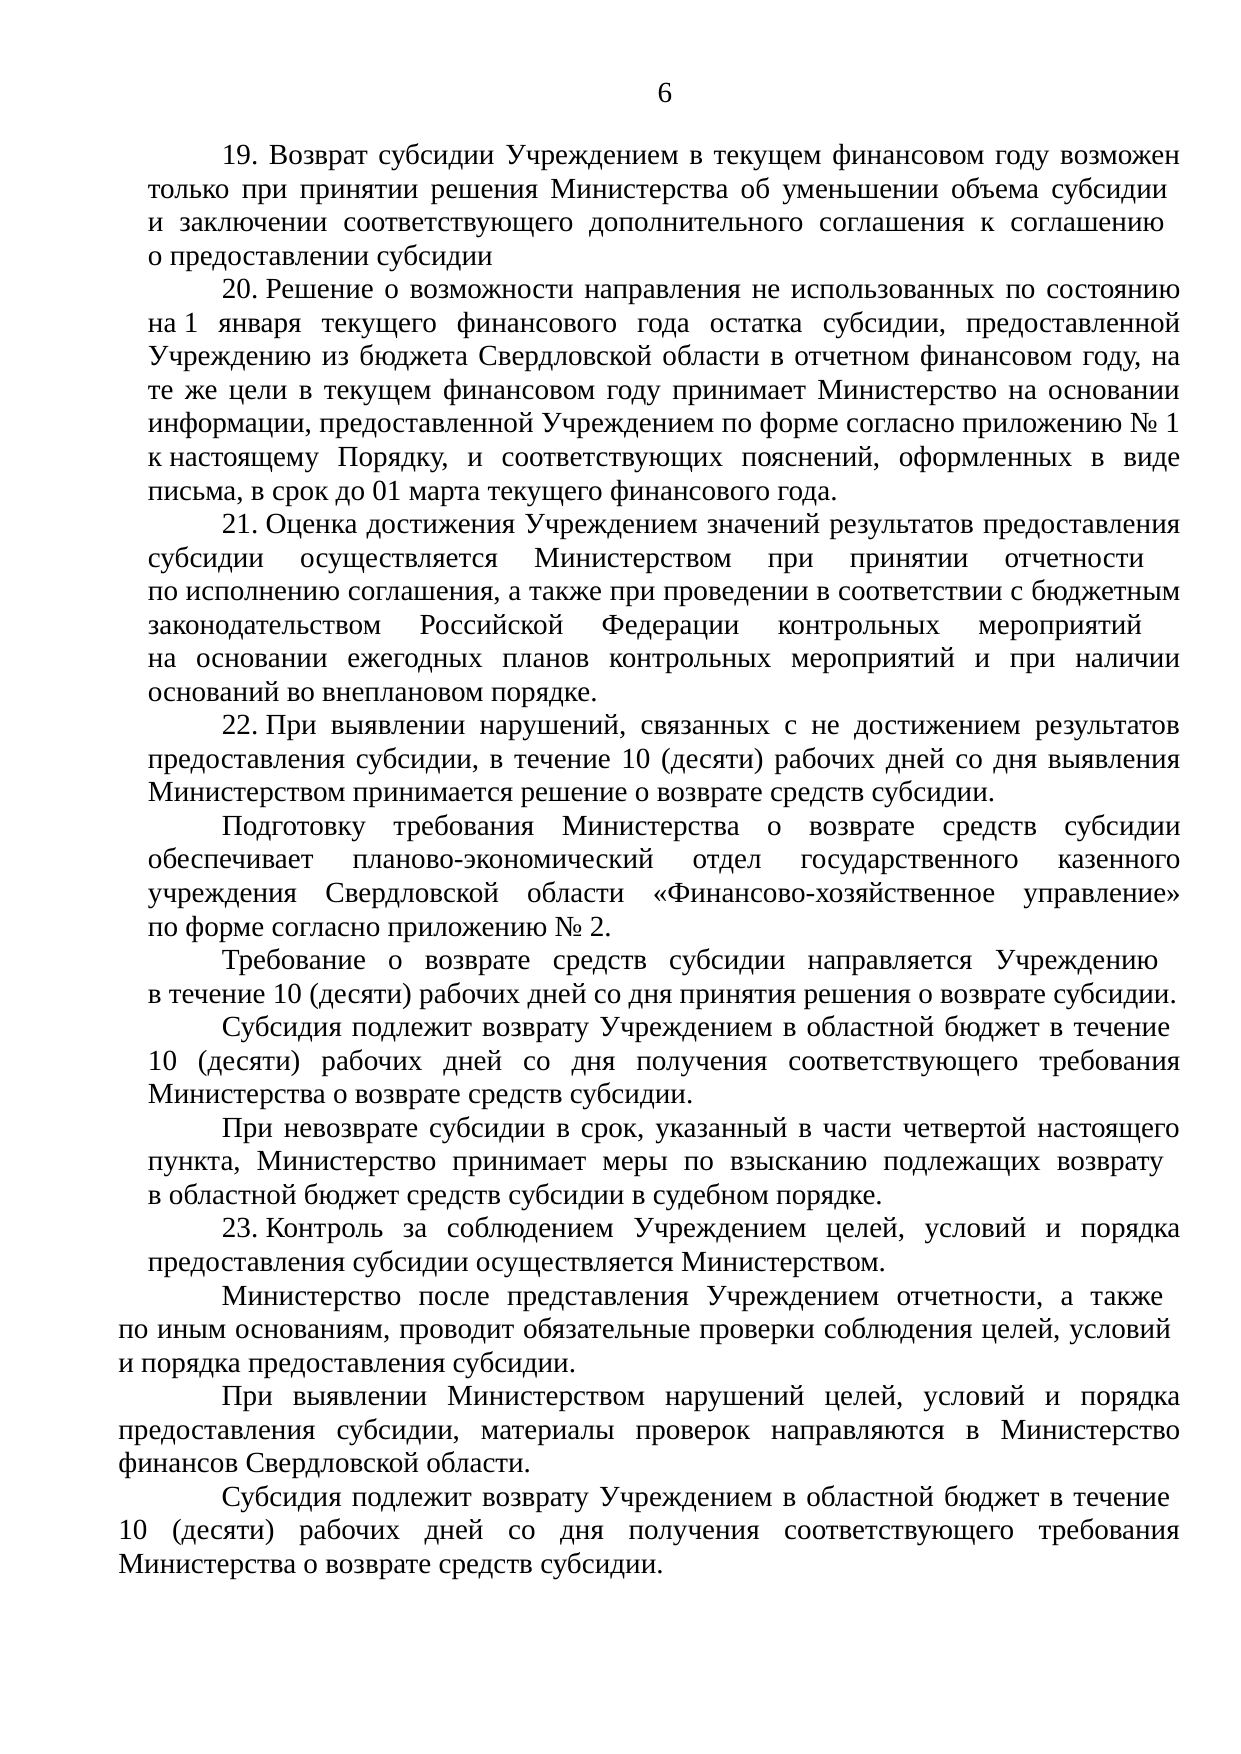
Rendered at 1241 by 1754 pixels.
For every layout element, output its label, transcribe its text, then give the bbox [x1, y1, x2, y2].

text 23. Контроль за соблюдением Учреждением целей, условий и порядка предоставления субсидии осуществляется Министерством. [148, 1211, 1181, 1278]
text 22. При выявлении нарушений, связанных с не достижением результатов предоставления субсидии, в течение 10 (десяти) рабочих дней со дня выявления Министерством принимается решение о возврате средств субсидии. [148, 707, 1181, 808]
text При невозврате субсидии в срок, указанный в части четвертой настоящего пункта, Министерство принимает меры по взысканию подлежащих возврату в областной бюджет средств субсидии в судебном порядке. [148, 1110, 1181, 1211]
text 20. Решение о возможности направления не использованных по состоянию на 1 января текущего финансового года остатка субсидии, предоставленной Учреждению из бюджета Свердловской области в отчетном финансовом году, на те же цели в текущем финансовом году принимает Министерство на основании информации, предоставленной Учреждением по форме согласно приложению № 1 к настоящему Порядку, и соответствующих пояснений, оформленных в виде письма, в срок до 01 марта текущего финансового года. [148, 271, 1181, 506]
text При выявлении Министерством нарушений целей, условий и порядка предоставления субсидии, материалы проверок направляются в Министерство финансов Свердловской области. [118, 1378, 1181, 1479]
text Подготовку требования Министерства о возврате средств субсидии обеспечивает планово-экономический отдел государственного казенного учреждения Свердловской области «Финансово-хозяйственное управление» по форме согласно приложению № 2. [148, 808, 1181, 942]
text 21. Оценка достижения Учреждением значений результатов предоставления субсидии осуществляется Министерством при принятии отчетности по исполнению соглашения, а также при проведении в соответствии с бюджетным законодательством Российской Федерации контрольных мероприятий на основании ежегодных планов контрольных мероприятий и при наличии оснований во внеплановом порядке. [148, 506, 1181, 707]
text Требование о возврате средств субсидии направляется Учреждению в течение 10 (десяти) рабочих дней со дня принятия решения о возврате субсидии. [148, 942, 1181, 1009]
text Министерство после представления Учреждением отчетности, а также по иным основаниям, проводит обязательные проверки соблюдения целей, условий и порядка предоставления субсидии. [118, 1278, 1181, 1378]
text Субсидия подлежит возврату Учреждением в областной бюджет в течение 10 (десяти) рабочих дней со дня получения соответствующего требования Министерства о возврате средств субсидии. [148, 1009, 1181, 1110]
text 19. Возврат субсидии Учреждением в текущем финансовом году возможен только при принятии решения Министерства об уменьшении объема субсидии и заключении соответствующего дополнительного соглашения к соглашению о предоставлении субсидии [148, 137, 1181, 271]
text Субсидия подлежит возврату Учреждением в областной бюджет в течение 10 (десяти) рабочих дней со дня получения соответствующего требования Министерства о возврате средств субсидии. [118, 1479, 1181, 1579]
